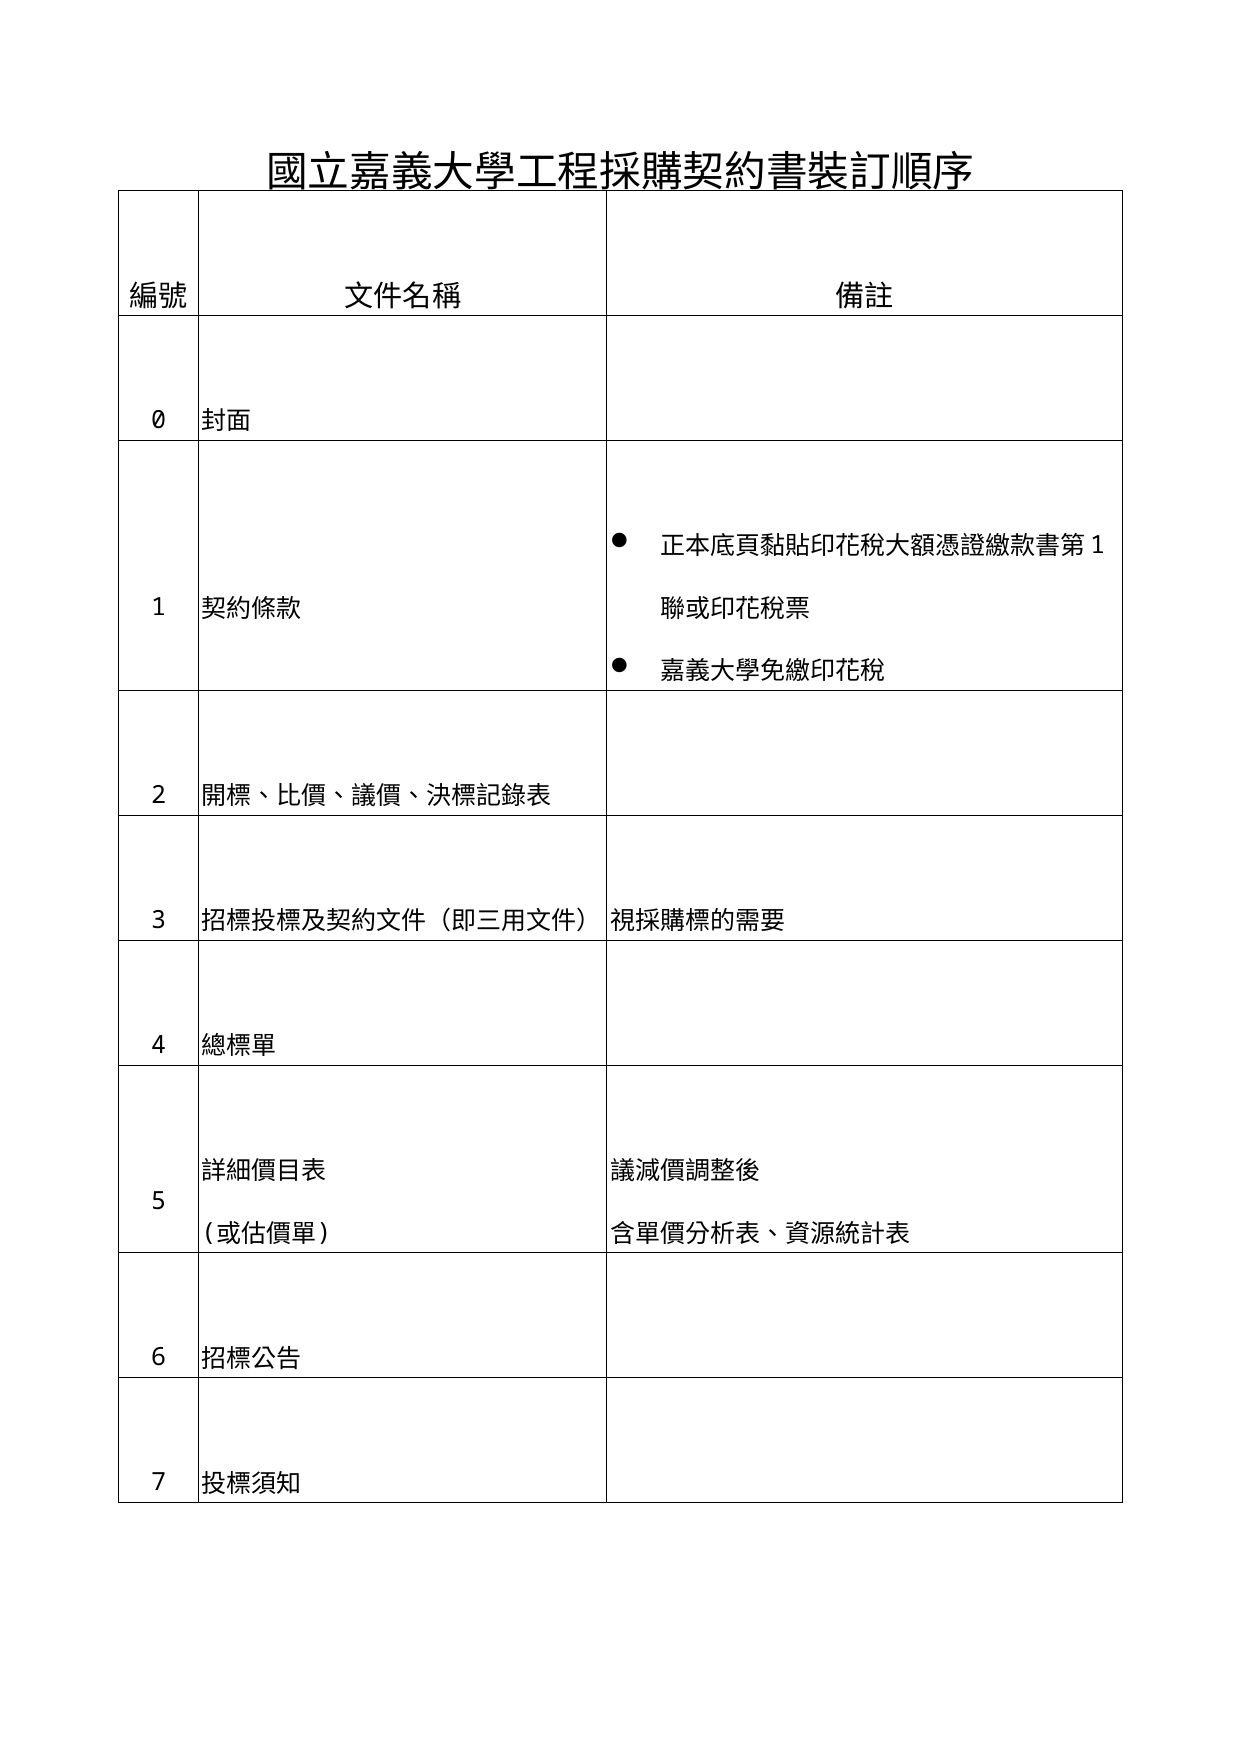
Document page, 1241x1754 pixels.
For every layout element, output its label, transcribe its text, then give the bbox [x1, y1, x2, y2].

table_header 備註 [607, 191, 1122, 314]
table_cell 0 [119, 316, 198, 439]
table_cell 1 [119, 441, 198, 689]
table_cell 投標須知 [199, 1378, 606, 1502]
table_cell 開標、比價、議價、決標記錄表 [199, 691, 606, 814]
table_cell [607, 691, 1122, 814]
table_cell 5 [119, 1066, 198, 1252]
table_cell 7 [119, 1378, 198, 1502]
table_cell 招標公告 [199, 1253, 606, 1377]
table_cell 詳細價目表 (或估價單) [199, 1066, 606, 1252]
table_cell 招標投標及契約文件（即三用文件） [199, 816, 606, 939]
table_cell 4 [119, 941, 198, 1064]
text 國立嘉義大學工程採購契約書裝訂順序 [118, 127, 1122, 189]
table_cell 總標單 [199, 941, 606, 1064]
table_cell 議減價調整後 含單價分析表、資源統計表 [607, 1066, 1122, 1252]
table_cell [607, 316, 1122, 439]
table_header 編號 [119, 191, 198, 314]
table_cell [607, 1378, 1122, 1502]
table_cell 正本底頁黏貼印花稅大額憑證繳款書第1聯或印花稅票 嘉義大學免繳印花稅 [607, 441, 1122, 689]
table_cell [607, 1253, 1122, 1377]
table_cell 契約條款 [199, 441, 606, 689]
table_cell 6 [119, 1253, 198, 1377]
table_cell 視採購標的需要 [607, 816, 1122, 939]
table_header 文件名稱 [199, 191, 606, 314]
table_cell [607, 941, 1122, 1064]
table_cell 封面 [199, 316, 606, 439]
table_cell 2 [119, 691, 198, 814]
table_cell 3 [119, 816, 198, 939]
